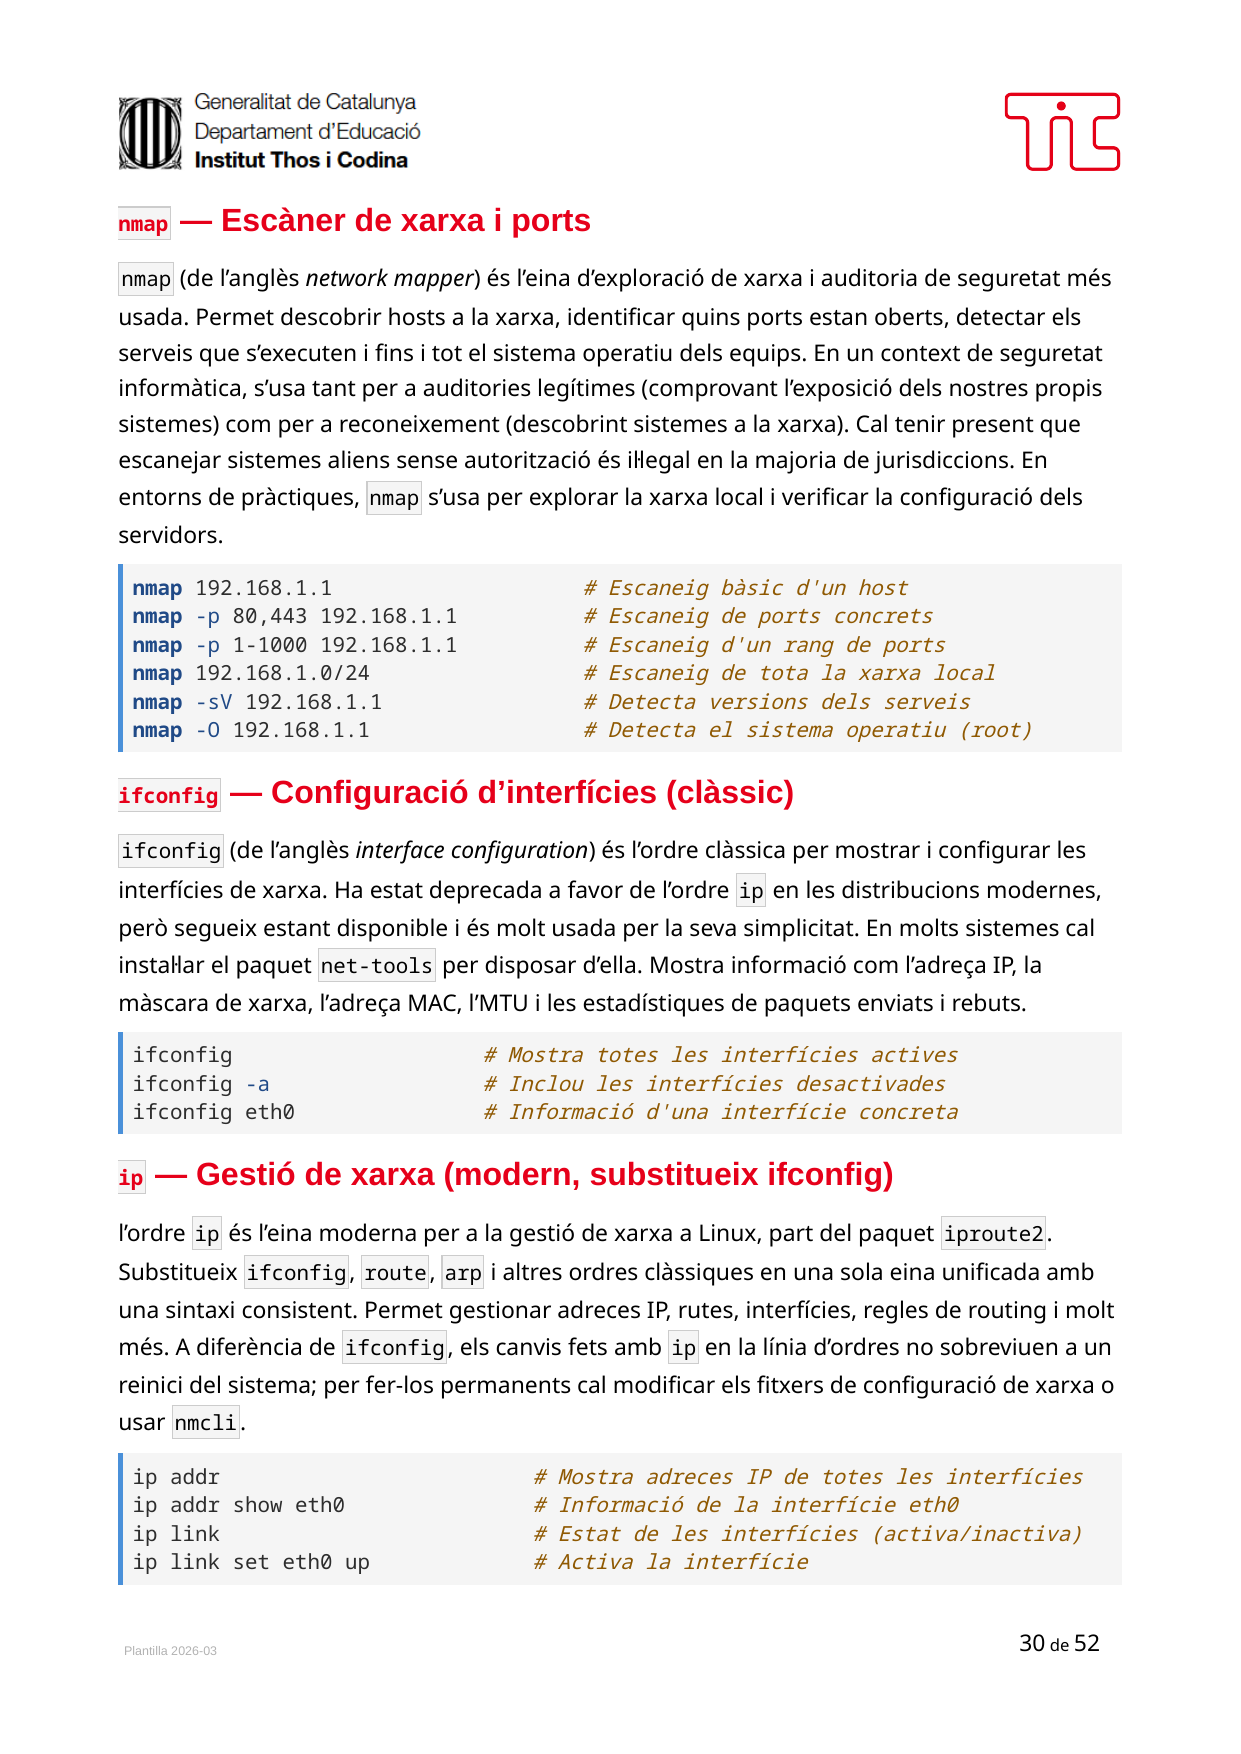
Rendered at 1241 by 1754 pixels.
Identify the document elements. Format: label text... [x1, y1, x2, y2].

text ifconfig # Mostra totes les interfícies actives [123, 1032, 1122, 1069]
text ifconfig (de l’anglès interface configuration) és l’ordre clàssica per mostrar i configurar les interfícies de xarxa. Ha estat deprecada a favor de l’ordre ip en les distribucions modernes, però segueix estant disponible i és molt usada per la seva simplicitat. En molts sistemes cal instal·lar el paquet net-tools per disposar d’ella. Mostra informació com l’adreça IP, la màscara de xarxa, l’adreça MAC, l’MTU i les estadístiques de paquets enviats i rebuts. [118, 834, 1122, 1018]
picture [1004, 92, 1123, 171]
text ifconfig -a # Inclou les interfícies desactivades [123, 1069, 1122, 1097]
subtitle nmap — Escàner de xarxa i ports [118, 201, 1122, 240]
text nmap -O 192.168.1.1 # Detecta el sistema operatiu (root) [123, 715, 1122, 752]
text nmap 192.168.1.0/24 # Escaneig de tota la xarxa local [123, 658, 1122, 687]
text nmap -p 1-1000 192.168.1.1 # Escaneig d'un rang de ports [123, 630, 1122, 658]
text nmap -p 80,443 192.168.1.1 # Escaneig de ports concrets [123, 601, 1122, 630]
text l’ordre ip és l’eina moderna per a la gestió de xarxa a Linux, part del paquet iproute2. Substitueix ifconfig, route, arp i altres ordres clàssiques en una sola eina unificada amb una sintaxi consistent. Permet gestionar adreces IP, rutes, interfícies, regles de routing i molt més. A diferència de ifconfig, els canvis fets amb ip en la línia d’ordres no sobreviuen a un reinici del sistema; per fer-los permanents cal modificar els fitxers de configuració de xarxa o usar nmcli. [118, 1216, 1122, 1439]
text ip link # Estat de les interfícies (activa/inactiva) [123, 1519, 1122, 1547]
text ip link set eth0 up # Activa la interfície [123, 1547, 1122, 1585]
text nmap (de l’anglès network mapper) és l’eina d’exploració de xarxa i auditoria de seguretat més usada. Permet descobrir hosts a la xarxa, identificar quins ports estan oberts, detectar els serveis que s’executen i fins i tot el sistema operatiu dels equips. En un context de seguretat informàtica, s’usa tant per a auditories legítimes (comprovant l’exposició dels nostres propis sistemes) com per a reconeixement (descobrint sistemes a la xarxa). Cal tenir present que escanejar sistemes aliens sense autorització és il·legal en la majoria de jurisdiccions. En entorns de pràctiques, nmap s’usa per explorar la xarxa local i verificar la configuració dels servidors. [118, 262, 1122, 551]
picture [118, 92, 422, 171]
text ifconfig eth0 # Informació d'una interfície concreta [123, 1097, 1122, 1134]
text nmap 192.168.1.1 # Escaneig bàsic d'un host [123, 564, 1122, 601]
text ip addr # Mostra adreces IP de totes les interfícies [123, 1453, 1122, 1491]
text ip addr show eth0 # Informació de la interfície eth0 [123, 1491, 1122, 1519]
subtitle ifconfig — Configuració d’interfícies (clàssic) [118, 773, 1122, 812]
text nmap -sV 192.168.1.1 # Detecta versions dels serveis [123, 687, 1122, 715]
subtitle ip — Gestió de xarxa (modern, substitueix ifconfig) [118, 1155, 1122, 1194]
